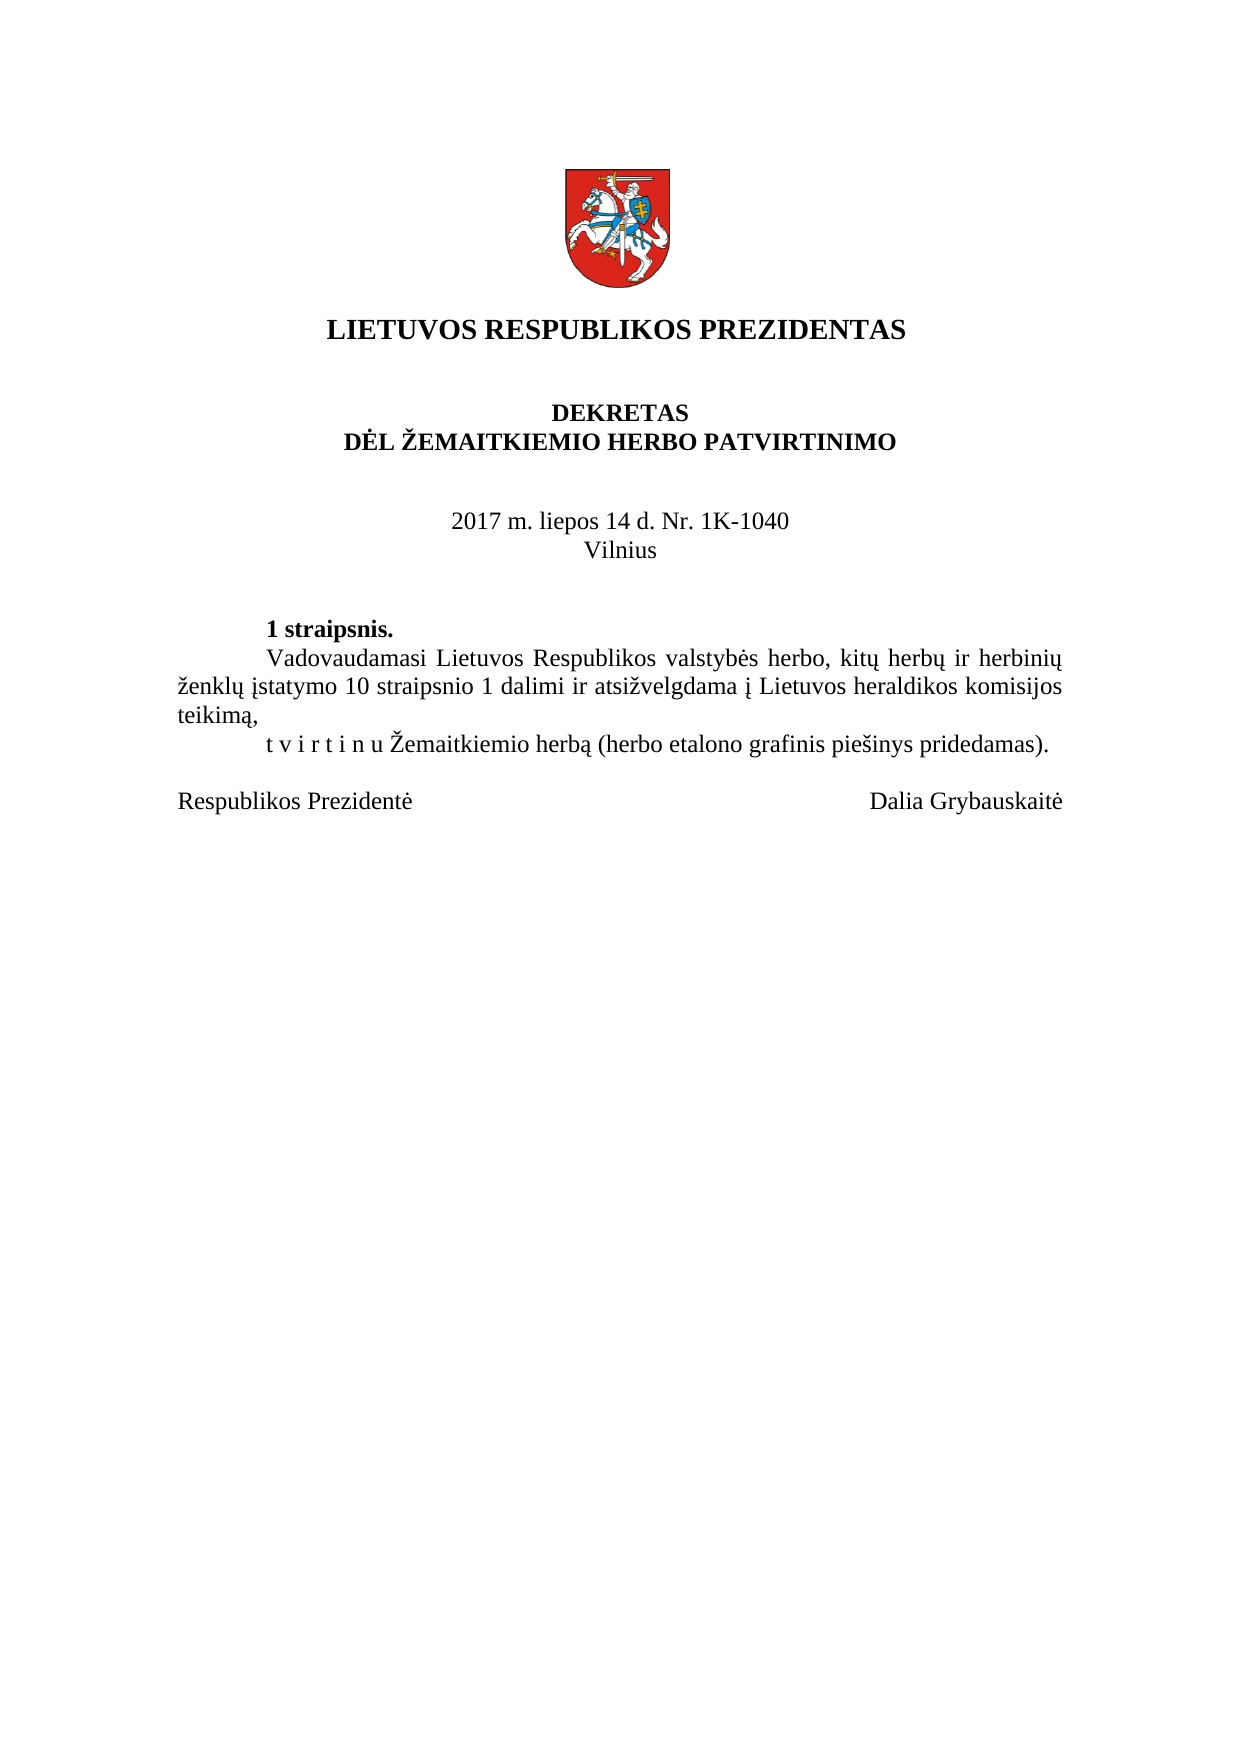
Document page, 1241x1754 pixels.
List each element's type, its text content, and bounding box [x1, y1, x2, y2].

text Respublikos Prezidentė Dalia Grybauskaitė [177, 786, 1063, 815]
text Vadovaudamasi Lietuvos Respublikos valstybės herbo, kitų herbų ir herbinių ženklų įstatymo 10 straipsnio 1 dalimi ir atsižvelgdama į Lietuvos heraldikos komisijos teikimą, [177, 643, 1063, 729]
text t v i r t i n u Žemaitkiemio herbą (herbo etalono grafinis piešinys pridedamas). [177, 729, 1063, 758]
text 1 straipsnis. [177, 614, 1063, 643]
text LIETUVOS RESPUBLIKOS PREZIDENTAS [177, 312, 1063, 346]
text Vilnius [177, 535, 1063, 563]
text DEKRETAS [177, 398, 1063, 427]
text 2017 m. liepos 14 d. Nr. 1K-1040 [177, 506, 1063, 535]
text Dėl ŽEMAITKIEMIO HERBO PATVIRTINIMO [177, 427, 1063, 456]
